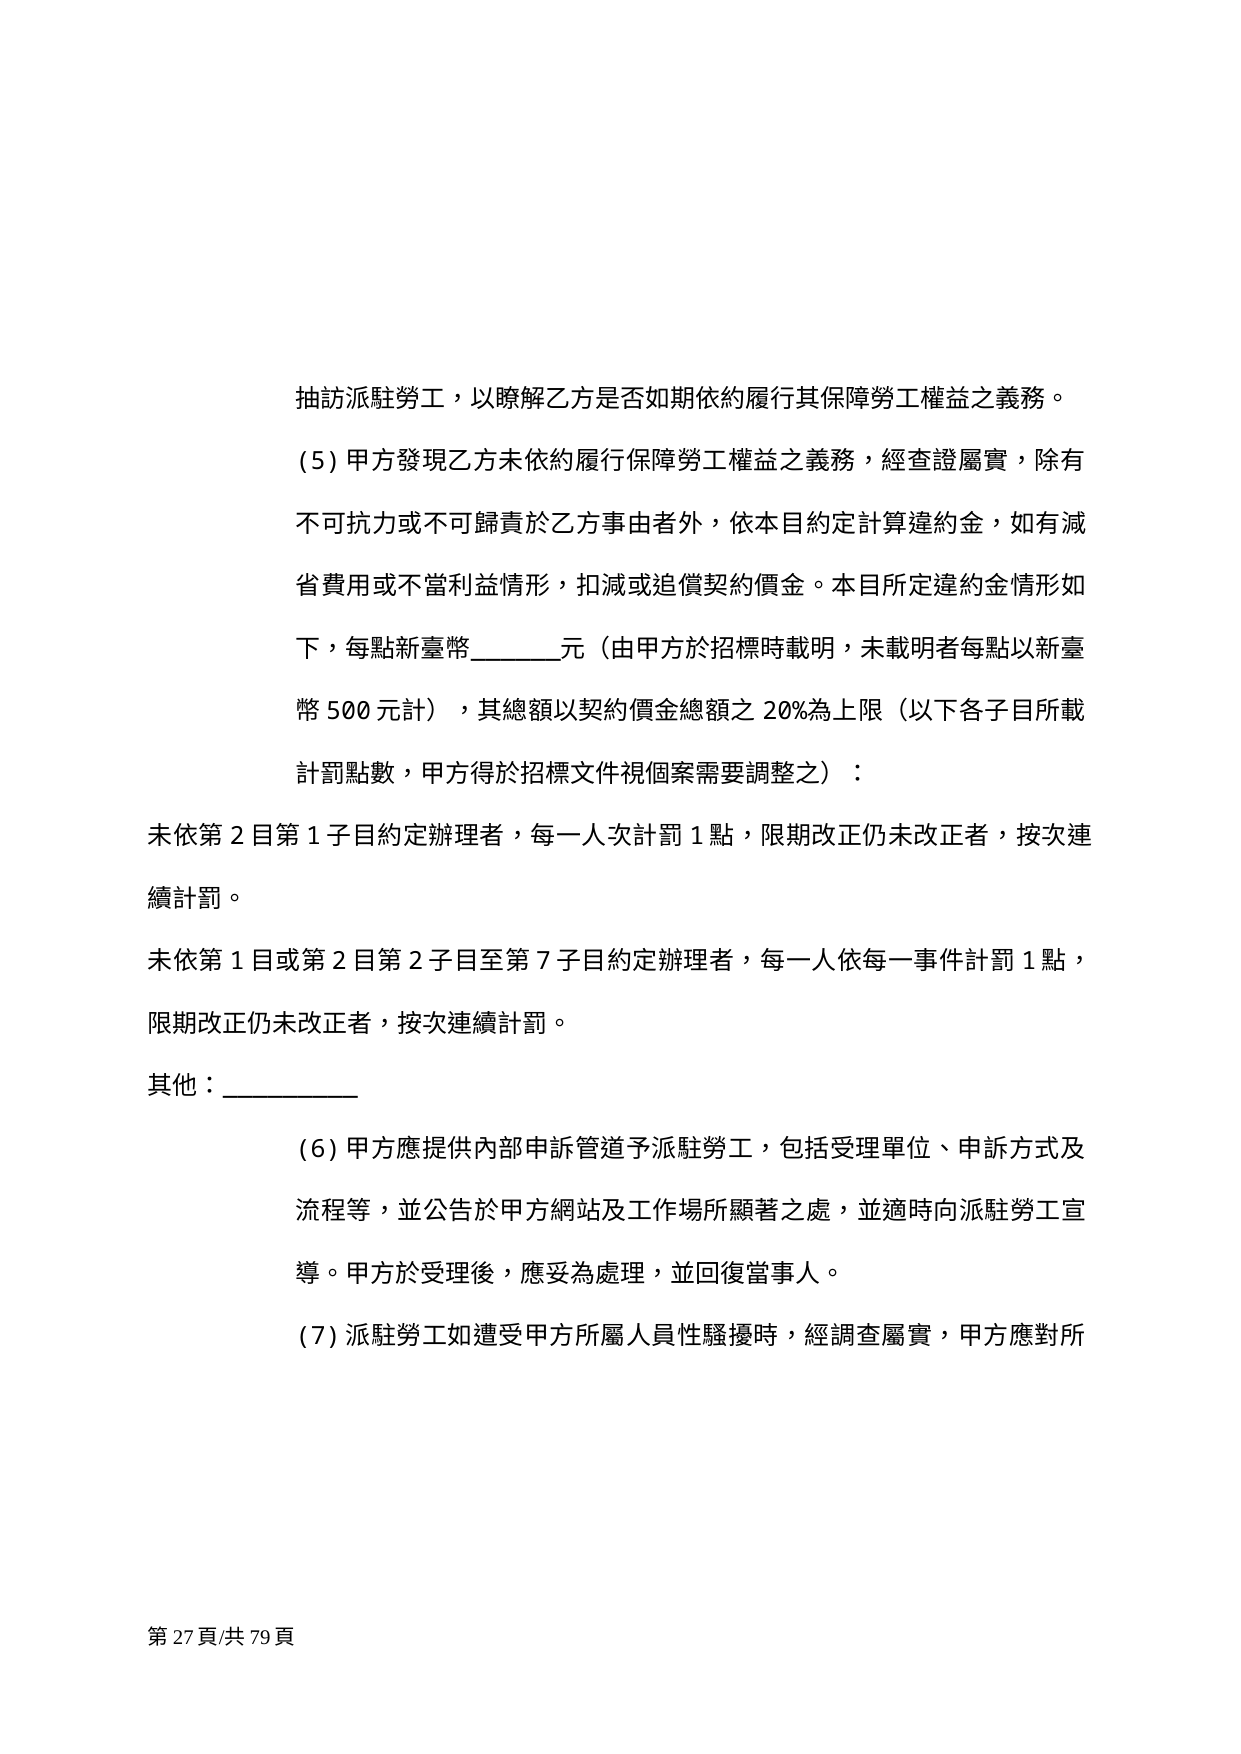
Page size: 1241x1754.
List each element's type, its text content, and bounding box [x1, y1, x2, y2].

list 甲方應提供內部申訴管道予派駐勞工，包括受理單位、申訴方式及流程等，並公告於甲方網站及工作場所顯著之處，並適時向派駐勞工宣導。甲方於受理後，應妥為處理，並回復當事人。 [295, 1104, 1087, 1292]
subtitle 未依第1目或第2目第2子目至第7子目約定辦理者，每一人依每一事件計罰1點，限期改正仍未改正者，按次連續計罰。 [148, 917, 1092, 1042]
subtitle 其他：_________ [148, 1042, 1092, 1104]
list 甲方發現乙方未依約履行保障勞工權益之義務，經查證屬實，除有不可抗力或不可歸責於乙方事由者外，依本目約定計算違約金，如有減省費用或不當利益情形，扣減或追償契約價金。本目所定違約金情形如下，每點新臺幣______元（由甲方於招標時載明，未載明者每點以新臺幣500元計），其總額以契約價金總額之20%為上限（以下各子目所載計罰點數，甲方得於招標文件視個案需要調整之）： [295, 417, 1087, 792]
list 派駐勞工如遭受甲方所屬人員性騷擾時，經調查屬實，甲方應對所 [295, 1292, 1087, 1354]
subtitle 未依第2目第1子目約定辦理者，每一人次計罰1點，限期改正仍未改正者，按次連續計罰。 [148, 792, 1092, 917]
list 抽訪派駐勞工，以瞭解乙方是否如期依約履行其保障勞工權益之義務。 [295, 354, 1087, 417]
